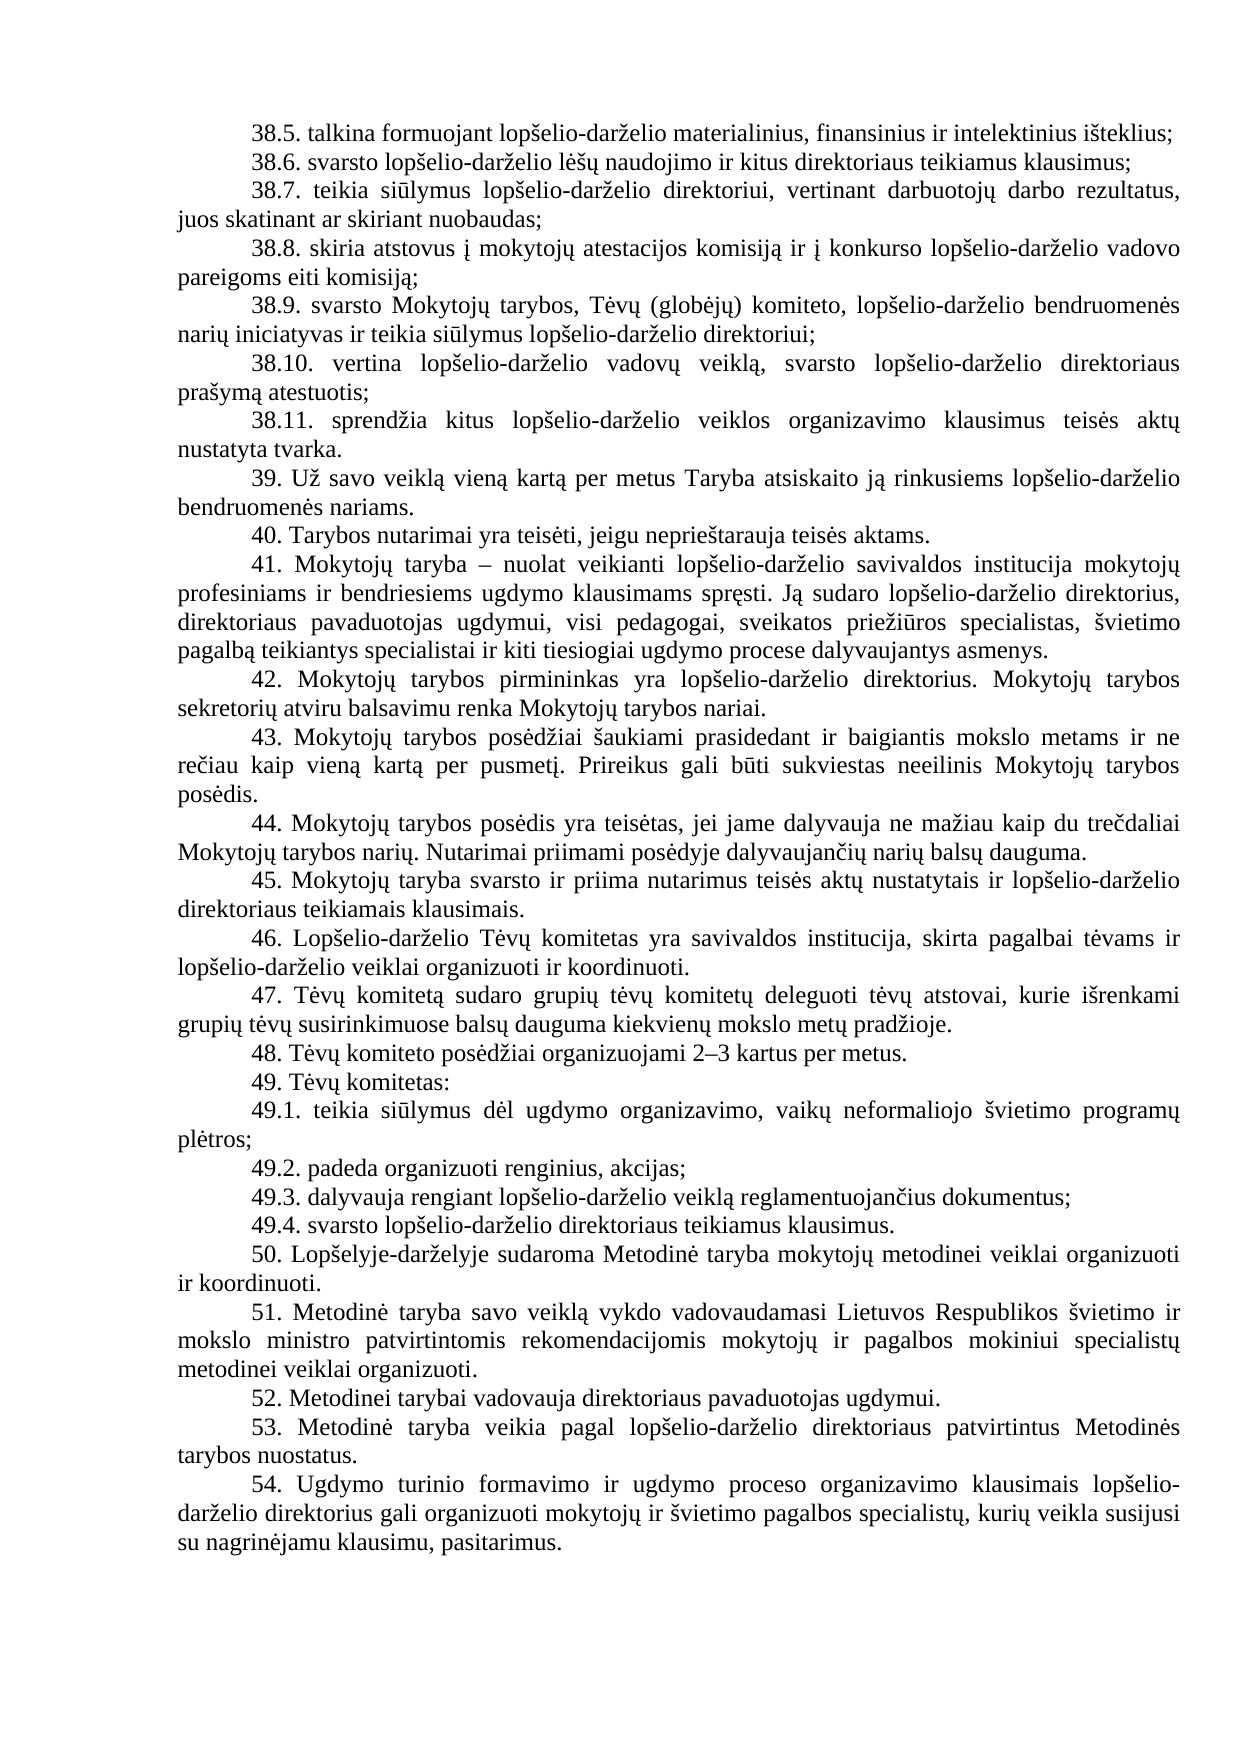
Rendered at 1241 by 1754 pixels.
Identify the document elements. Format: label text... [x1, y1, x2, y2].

text 42. Mokytojų tarybos pirmininkas yra lopšelio-darželio direktorius. Mokytojų tarybos sekretorių atviru balsavimu renka Mokytojų tarybos nariai. [177, 664, 1181, 722]
text 38.9. svarsto Mokytojų tarybos, Tėvų (globėjų) komiteto, lopšelio-darželio bendruomenės narių iniciatyvas ir teikia siūlymus lopšelio-darželio direktoriui; [177, 291, 1181, 348]
text 47. Tėvų komitetą sudaro grupių tėvų komitetų deleguoti tėvų atstovai, kurie išrenkami grupių tėvų susirinkimuose balsų dauguma kiekvienų mokslo metų pradžioje. [177, 981, 1181, 1038]
text 41. Mokytojų taryba – nuolat veikianti lopšelio-darželio savivaldos institucija mokytojų profesiniams ir bendriesiems ugdymo klausimams spręsti. Ją sudaro lopšelio-darželio direktorius, direktoriaus pavaduotojas ugdymui, visi pedagogai, sveikatos priežiūros specialistas, švietimo pagalbą teikiantys specialistai ir kiti tiesiogiai ugdymo procese dalyvaujantys asmenys. [177, 549, 1181, 664]
text 38.6. svarsto lopšelio-darželio lėšų naudojimo ir kitus direktoriaus teikiamus klausimus; [177, 147, 1181, 176]
text 44. Mokytojų tarybos posėdis yra teisėtas, jei jame dalyvauja ne mažiau kaip du trečdaliai Mokytojų tarybos narių. Nutarimai priimami posėdyje dalyvaujančių narių balsų dauguma. [177, 808, 1181, 866]
text 48. Tėvų komiteto posėdžiai organizuojami 2–3 kartus per metus. [177, 1038, 1181, 1067]
text 38.8. skiria atstovus į mokytojų atestacijos komisiją ir į konkurso lopšelio-darželio vadovo pareigoms eiti komisiją; [177, 233, 1181, 291]
text 43. Mokytojų tarybos posėdžiai šaukiami prasidedant ir baigiantis mokslo metams ir ne rečiau kaip vieną kartą per pusmetį. Prireikus gali būti sukviestas neeilinis Mokytojų tarybos posėdis. [177, 722, 1181, 808]
text 49.2. padeda organizuoti renginius, akcijas; [177, 1153, 1181, 1182]
text 53. Metodinė taryba veikia pagal lopšelio-darželio direktoriaus patvirtintus Metodinės tarybos nuostatus. [177, 1412, 1181, 1469]
text 50. Lopšelyje-darželyje sudaroma Metodinė taryba mokytojų metodinei veiklai organizuoti ir koordinuoti. [177, 1239, 1181, 1297]
text 49.4. svarsto lopšelio-darželio direktoriaus teikiamus klausimus. [177, 1211, 1181, 1239]
text 52. Metodinei tarybai vadovauja direktoriaus pavaduotojas ugdymui. [177, 1383, 1181, 1412]
text 38.7. teikia siūlymus lopšelio-darželio direktoriui, vertinant darbuotojų darbo rezultatus, juos skatinant ar skiriant nuobaudas; [177, 176, 1181, 233]
text 49.1. teikia siūlymus dėl ugdymo organizavimo, vaikų neformaliojo švietimo programų plėtros; [177, 1096, 1181, 1153]
text 38.5. talkina formuojant lopšelio-darželio materialinius, finansinius ir intelektinius išteklius; [177, 118, 1181, 147]
text 38.10. vertina lopšelio-darželio vadovų veiklą, svarsto lopšelio-darželio direktoriaus prašymą atestuotis; [177, 348, 1181, 406]
text 45. Mokytojų taryba svarsto ir priima nutarimus teisės aktų nustatytais ir lopšelio-darželio direktoriaus teikiamais klausimais. [177, 866, 1181, 923]
text 54. Ugdymo turinio formavimo ir ugdymo proceso organizavimo klausimais lopšelio-darželio direktorius gali organizuoti mokytojų ir švietimo pagalbos specialistų, kurių veikla susijusi su nagrinėjamu klausimu, pasitarimus. [177, 1469, 1181, 1556]
text 40. Tarybos nutarimai yra teisėti, jeigu neprieštarauja teisės aktams. [177, 521, 1181, 549]
text 39. Už savo veiklą vieną kartą per metus Taryba atsiskaito ją rinkusiems lopšelio-darželio bendruomenės nariams. [177, 463, 1181, 521]
text 38.11. sprendžia kitus lopšelio-darželio veiklos organizavimo klausimus teisės aktų nustatyta tvarka. [177, 406, 1181, 463]
text 46. Lopšelio-darželio Tėvų komitetas yra savivaldos institucija, skirta pagalbai tėvams ir lopšelio-darželio veiklai organizuoti ir koordinuoti. [177, 923, 1181, 981]
text 49. Tėvų komitetas: [177, 1067, 1181, 1096]
text 49.3. dalyvauja rengiant lopšelio-darželio veiklą reglamentuojančius dokumentus; [177, 1182, 1181, 1211]
text 51. Metodinė taryba savo veiklą vykdo vadovaudamasi Lietuvos Respublikos švietimo ir mokslo ministro patvirtintomis rekomendacijomis mokytojų ir pagalbos mokiniui specialistų metodinei veiklai organizuoti. [177, 1297, 1181, 1383]
